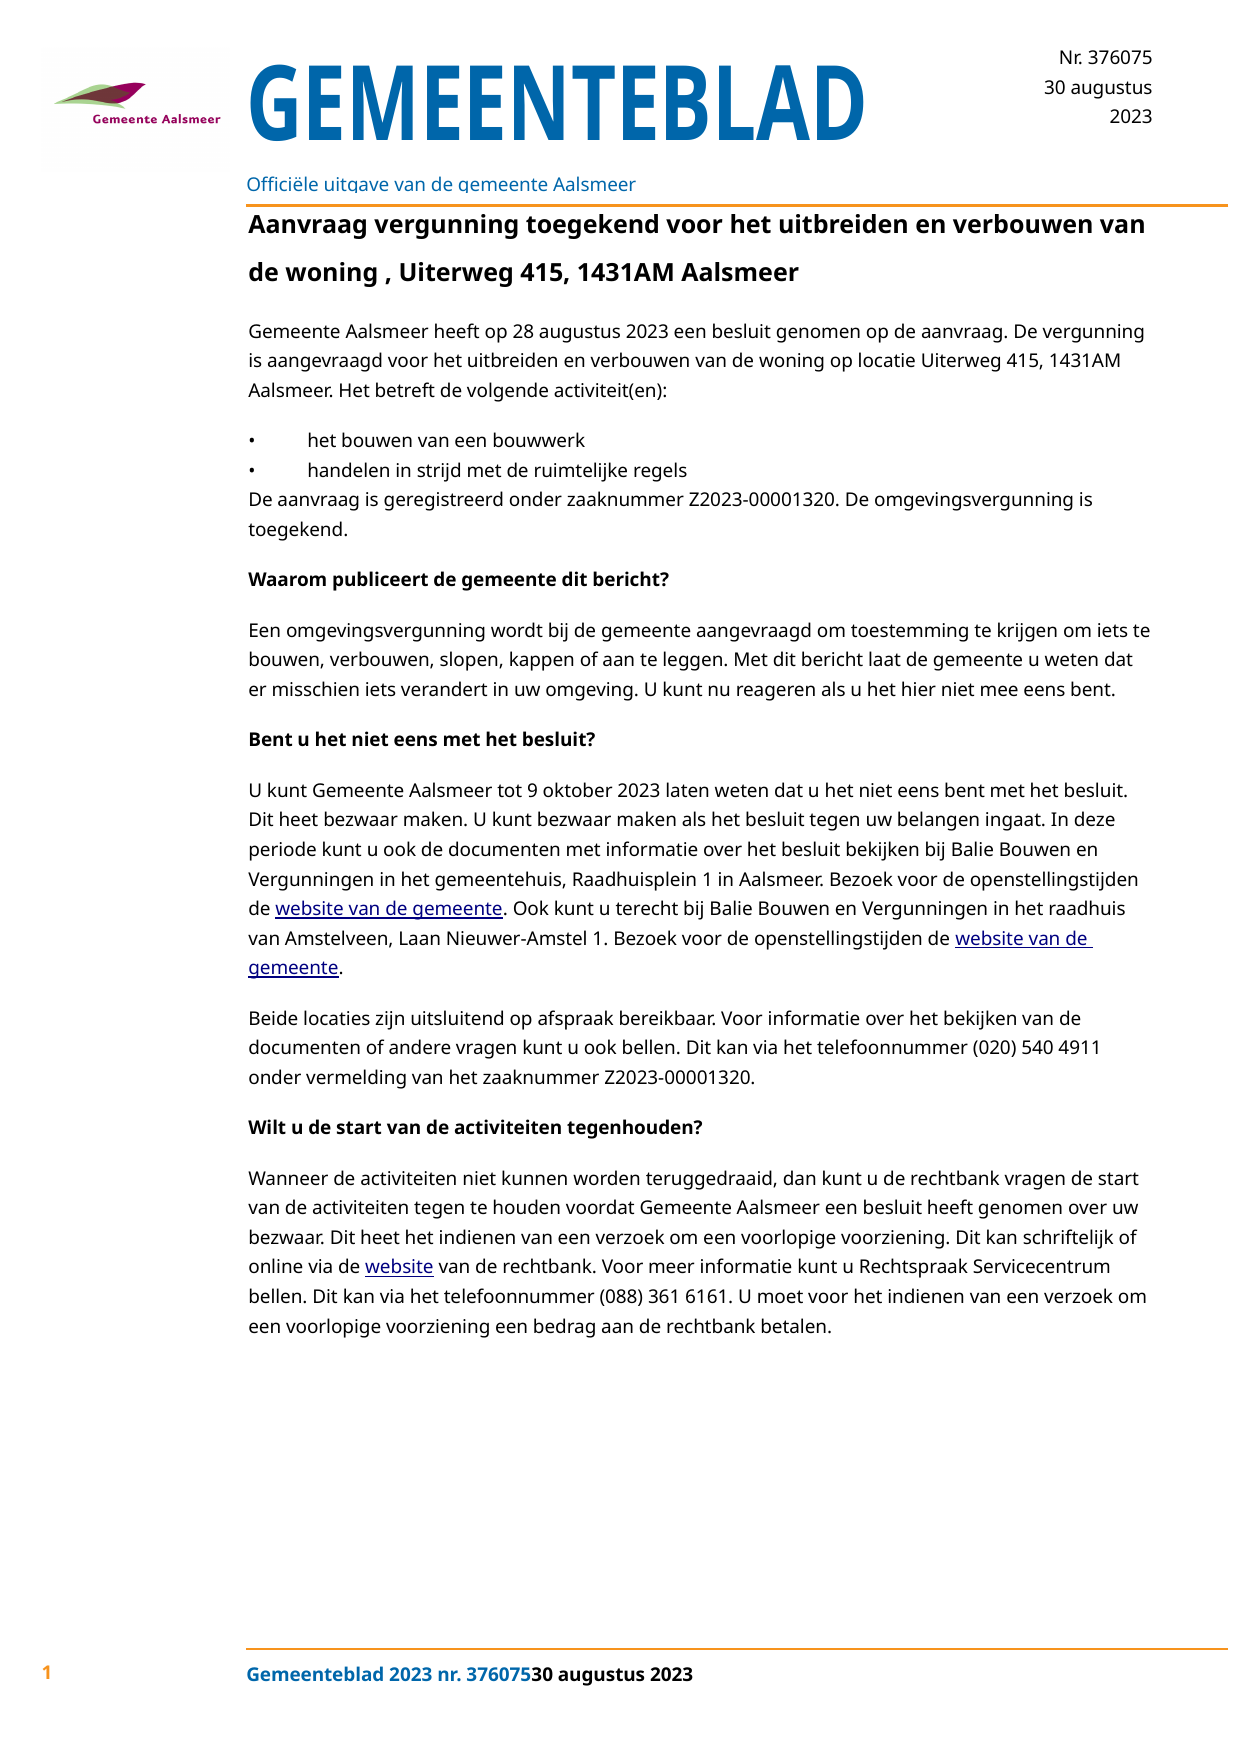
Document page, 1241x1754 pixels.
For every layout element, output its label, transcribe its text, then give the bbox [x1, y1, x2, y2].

list het bouwen van een bouwwerk [248, 427, 1152, 453]
text U kunt Gemeente Aalsmeer tot 9 oktober 2023 laten weten dat u het niet eens bent met het besluit. Dit heet bezwaar maken. U kunt bezwaar maken als het besluit tegen uw belangen ingaat. In deze periode kunt u ook de documenten met informatie over het besluit bekijken bij Balie Bouwen en Vergunningen in het gemeentehuis, Raadhuisplein 1 in Aalsmeer. Bezoek voor de openstellingstijden de website van de gemeente. Ook kunt u terecht bij Balie Bouwen en Vergunningen in het raadhuis van Amstelveen, Laan Nieuwer-Amstel 1. Bezoek voor de openstellingstijden de website van de gemeente. [248, 777, 1152, 980]
list handelen in strijd met de ruimtelijke regels [248, 457, 1152, 483]
text Een omgevingsvergunning wordt bij de gemeente aangevraagd om toestemming te krijgen om iets te bouwen, verbouwen, slopen, kappen of aan te leggen. Met dit bericht laat de gemeente u weten dat er misschien iets verandert in uw omgeving. U kunt nu reageren als u het hier niet mee eens bent. [248, 617, 1152, 702]
text Waarom publiceert de gemeente dit bericht? [248, 567, 1152, 592]
text Aanvraag vergunning toegekend voor het uitbreiden en verbouwen van de woning , Uiterweg 415, 1431AM Aalsmeer [248, 207, 1152, 288]
picture [41, 47, 231, 172]
text Wanneer de activiteiten niet kunnen worden teruggedraaid, dan kunt u de rechtbank vragen de start van de activiteiten tegen te houden voordat Gemeente Aalsmeer een besluit heeft genomen over uw bezwaar. Dit heet het indienen van een verzoek om een voorlopige voorziening. Dit kan schriftelijk of online via de website van de rechtbank. Voor meer informatie kunt u Rechtspraak Servicecentrum bellen. Dit kan via het telefoonnummer (088) 361 6161. U moet voor het indienen van een verzoek om een voorlopige voorziening een bedrag aan de rechtbank betalen. [248, 1165, 1152, 1339]
text De aanvraag is geregistreerd onder zaaknummer Z2023-00001320. De omgevingsvergunning is toegekend. [248, 487, 1152, 542]
text Gemeente Aalsmeer heeft op 28 augustus 2023 een besluit genomen op de aanvraag. De vergunning is aangevraagd voor het uitbreiden en verbouwen van de woning op locatie Uiterweg 415, 1431AM Aalsmeer. Het betreft de volgende activiteit(en): [248, 318, 1152, 403]
text Beide locaties zijn uitsluitend op afspraak bereikbaar. Voor informatie over het bekijken van de documenten of andere vragen kunt u ook bellen. Dit kan via het telefoonnummer (020) 540 4911 onder vermelding van het zaaknummer Z2023-00001320. [248, 1005, 1152, 1090]
text Bent u het niet eens met het besluit? [248, 727, 1152, 752]
text Wilt u de start van de activiteiten tegenhouden? [248, 1114, 1152, 1140]
